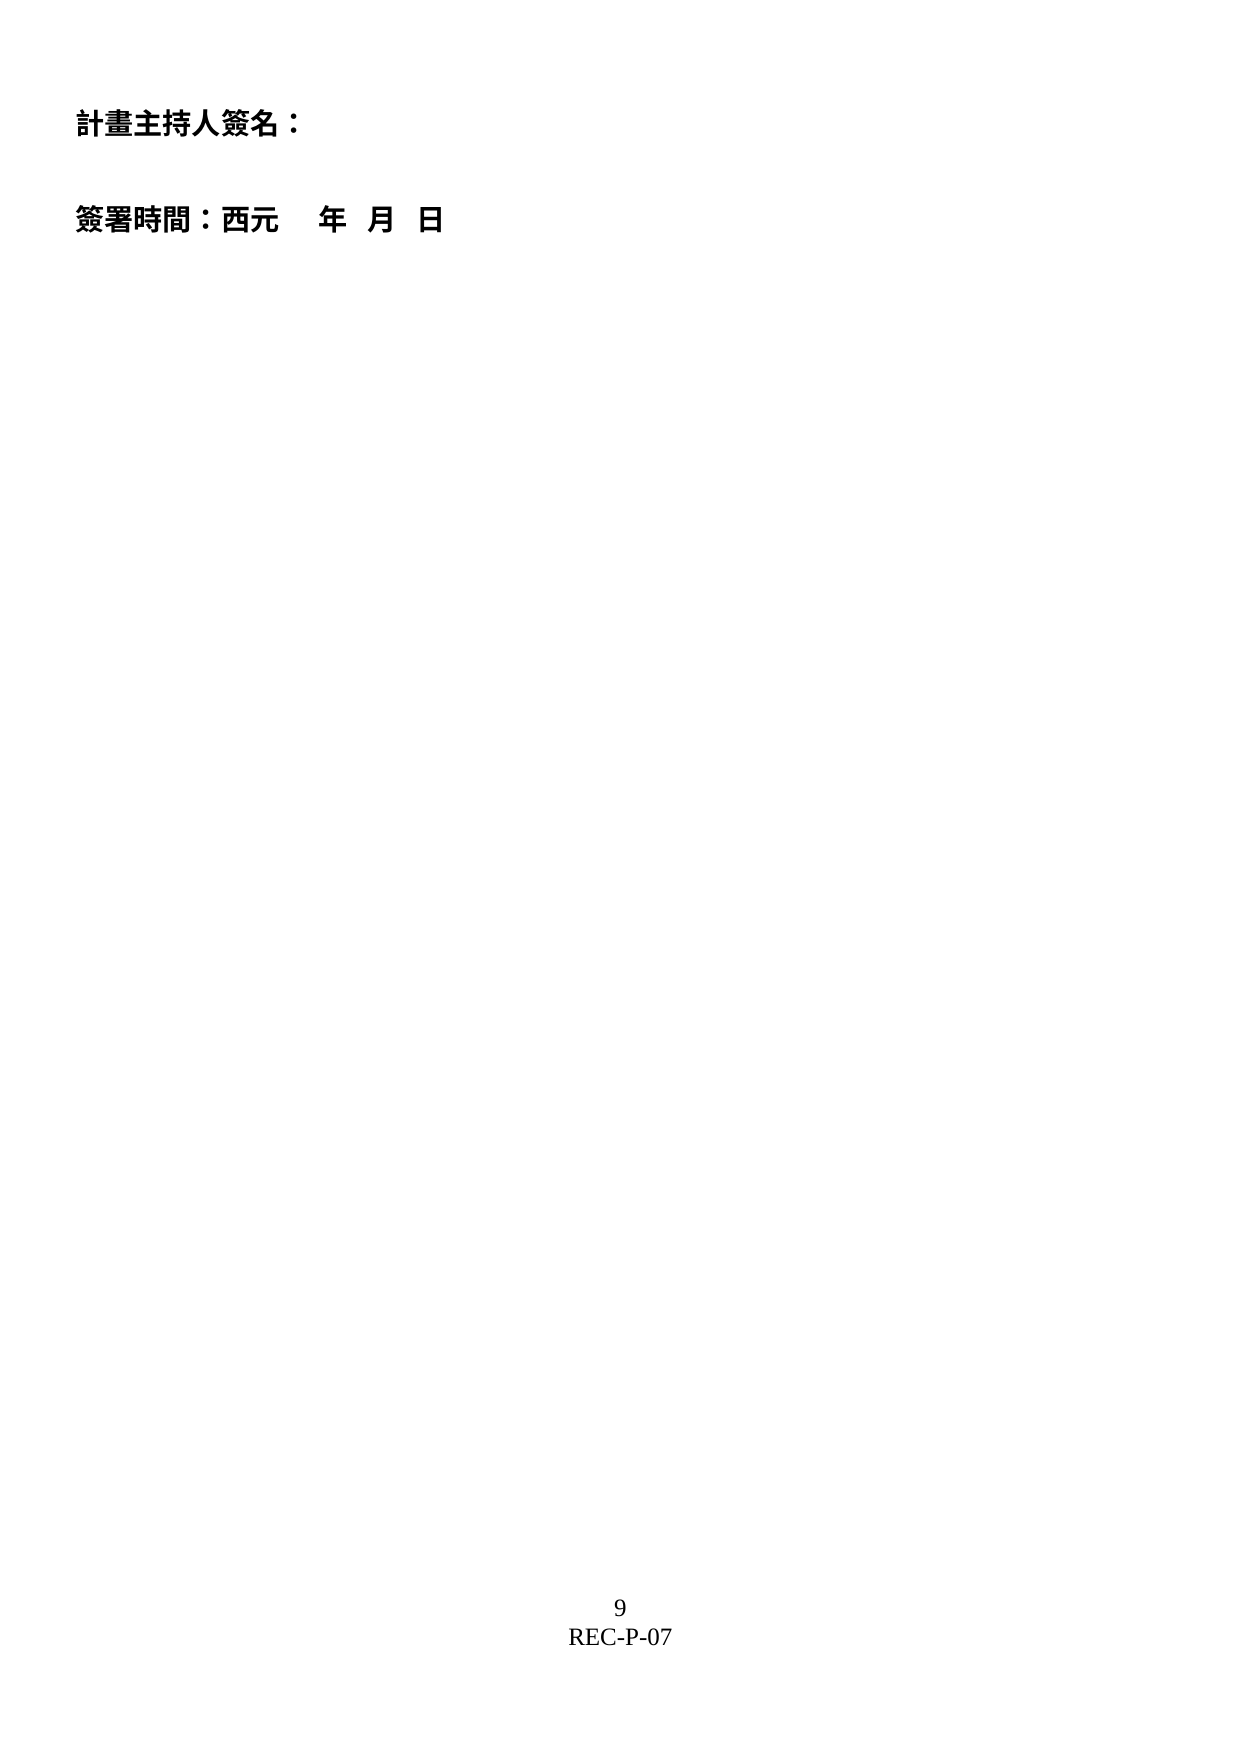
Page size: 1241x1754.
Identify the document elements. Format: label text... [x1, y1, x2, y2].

text 簽署時間：西元 年 月 日 [75, 180, 1165, 255]
text 計畫主持人簽名： [75, 84, 1165, 159]
